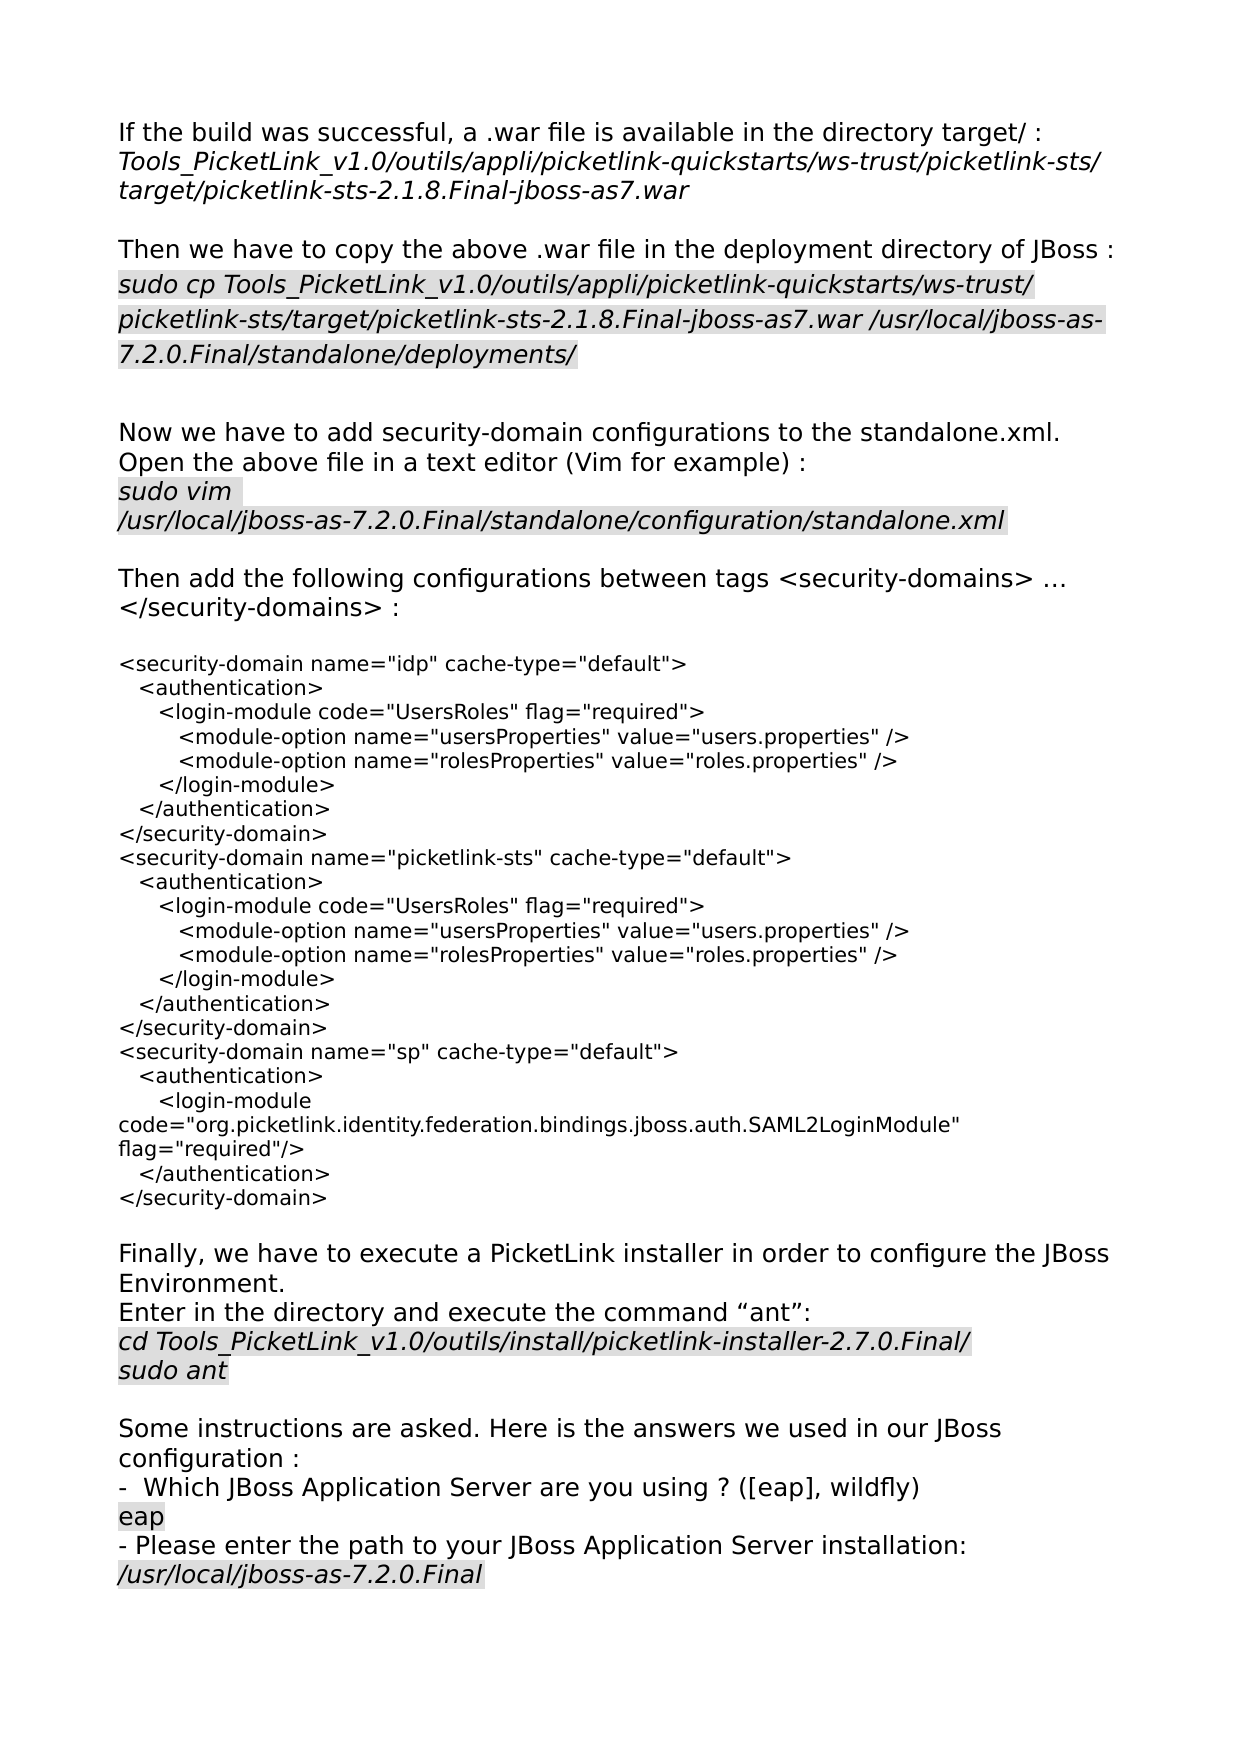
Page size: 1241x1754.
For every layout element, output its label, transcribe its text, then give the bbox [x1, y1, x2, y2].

text - Which JBoss Application Server are you using ? ([eap], wildfly) [118, 1473, 1122, 1502]
text Tools_PicketLink_v1.0/outils/appli/picketlink-quickstarts/ws-trust/picketlink-sts/target/picketlink-sts-2.1.8.Final-jboss-as7.war [118, 147, 1122, 206]
text cd Tools_PicketLink_v1.0/outils/install/picketlink-installer-2.7.0.Final/ [118, 1327, 1122, 1356]
text </login-module> [118, 773, 1122, 797]
text <login-module code="org.picketlink.identity.federation.bindings.jboss.auth.SAML2LoginModule" flag="required"/> [118, 1089, 1122, 1162]
text sudo vim /usr/local/jboss-as-7.2.0.Final/standalone/configuration/standalone.xml [118, 477, 1122, 535]
text If the build was successful, a .war file is available in the directory target/ : [118, 118, 1122, 147]
text <authentication> [118, 1064, 1122, 1089]
text </authentication> [118, 992, 1122, 1016]
text <authentication> [118, 676, 1122, 700]
text Then we have to copy the above .war file in the deployment directory of JBoss : sudo cp Tools_PicketLink_v1.0/outils/appli/picketlink-quickstarts/ws-trust/picketlink-sts/target/picketlink-sts-2.1.8.Final-jboss-as7.war /usr/local/jboss-as-7.2.0.Final/standalone/deployments/ [118, 235, 1122, 369]
text <security-domain name="sp" cache-type="default"> [118, 1040, 1122, 1064]
text Finally, we have to execute a PicketLink installer in order to configure the JBoss Environment. [118, 1239, 1122, 1298]
text <login-module code="UsersRoles" flag="required"> [118, 700, 1122, 725]
text Then add the following configurations between tags <security-domains> … </security-domains> : [118, 564, 1122, 623]
text - Please enter the path to your JBoss Application Server installation: [118, 1531, 1122, 1560]
text <module-option name="rolesProperties" value="roles.properties" /> [118, 943, 1122, 967]
text <security-domain name="idp" cache-type="default"> [118, 652, 1122, 676]
text Enter in the directory and execute the command “ant”: [118, 1298, 1122, 1327]
text </security-domain> [118, 1186, 1122, 1210]
text </login-module> [118, 967, 1122, 992]
text </authentication> [118, 797, 1122, 822]
text /usr/local/jboss-as-7.2.0.Final [118, 1560, 1122, 1589]
text </authentication> [118, 1162, 1122, 1186]
text eap [118, 1502, 1122, 1531]
text </security-domain> [118, 822, 1122, 846]
text <module-option name="usersProperties" value="users.properties" /> [118, 725, 1122, 749]
text sudo ant [118, 1356, 1122, 1385]
text <security-domain name="picketlink-sts" cache-type="default"> [118, 846, 1122, 870]
text Open the above file in a text editor (Vim for example) : [118, 448, 1122, 477]
text <login-module code="UsersRoles" flag="required"> [118, 894, 1122, 919]
text Now we have to add security-domain configurations to the standalone.xml. [118, 418, 1122, 448]
text <module-option name="usersProperties" value="users.properties" /> [118, 919, 1122, 943]
text <module-option name="rolesProperties" value="roles.properties" /> [118, 749, 1122, 773]
text <authentication> [118, 870, 1122, 894]
text Some instructions are asked. Here is the answers we used in our JBoss configuration : [118, 1414, 1122, 1473]
text </security-domain> [118, 1016, 1122, 1040]
